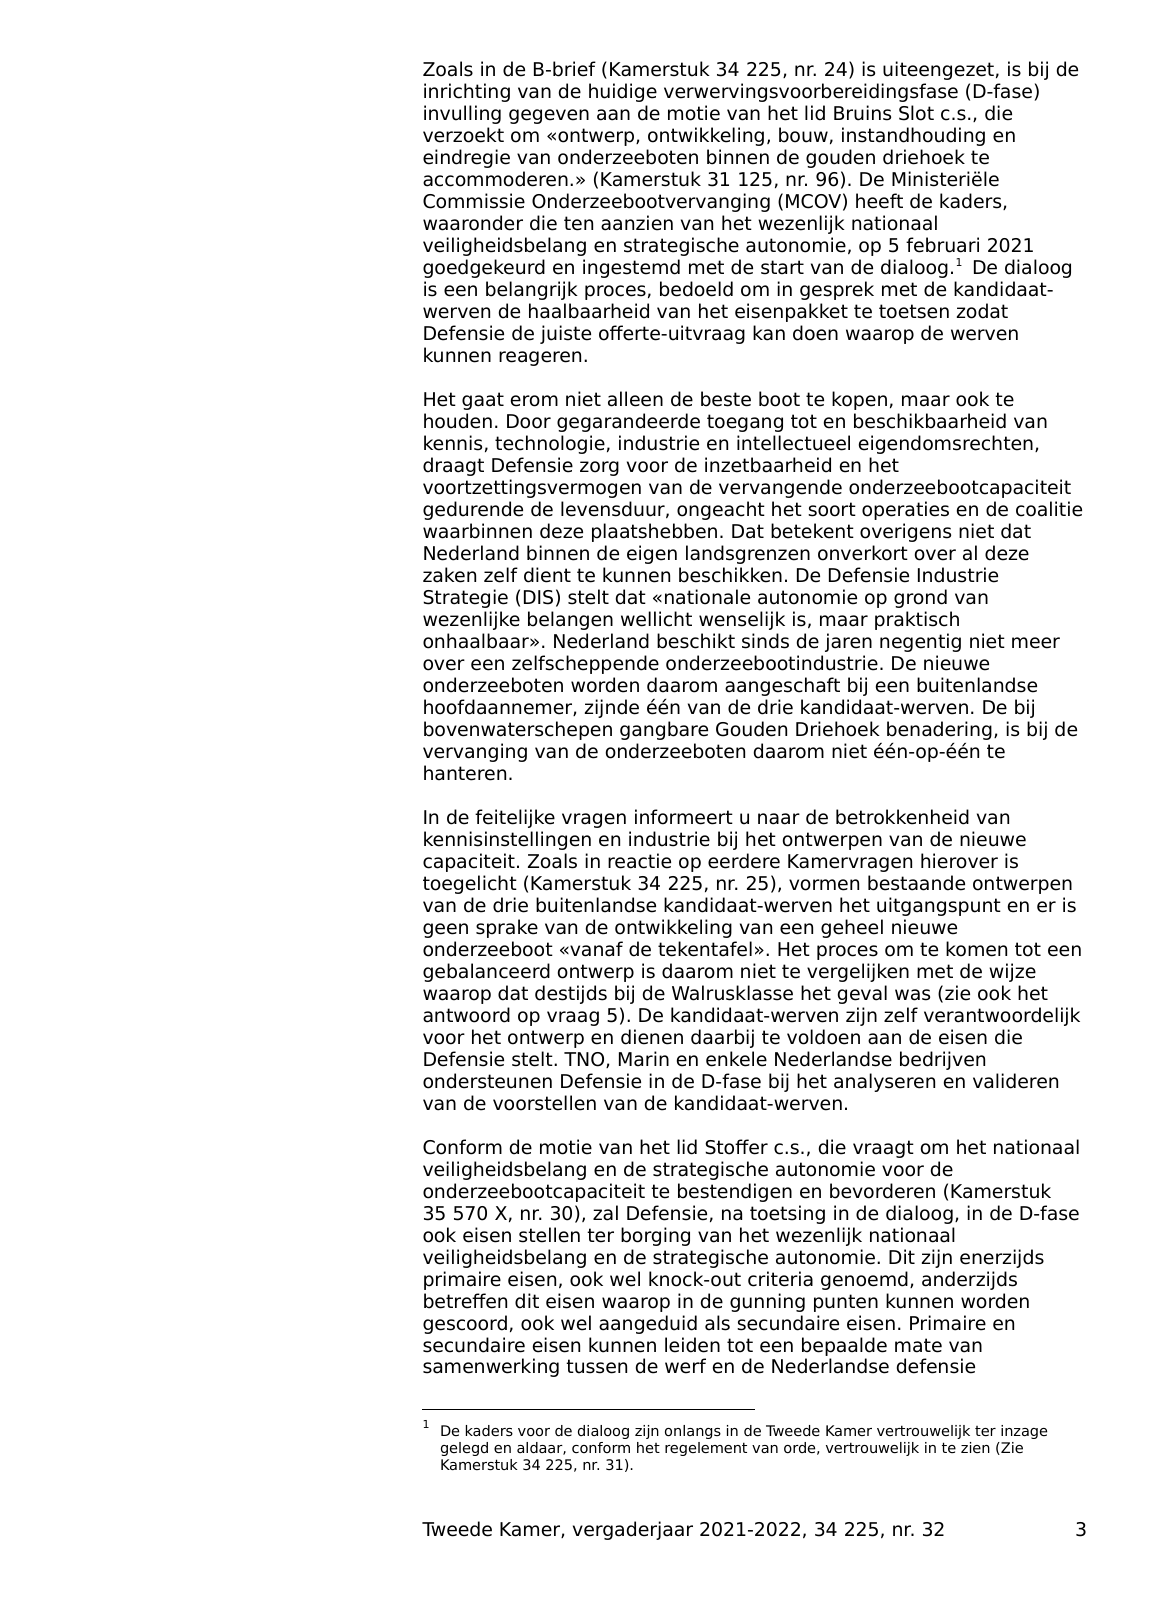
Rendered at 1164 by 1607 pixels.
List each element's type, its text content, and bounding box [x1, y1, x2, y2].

text Het gaat erom niet alleen de beste boot te kopen, maar ook te houden. Door gegarandeerde toegang tot en beschikbaarheid van kennis, technologie, industrie en intellectueel eigendomsrechten, draagt Defensie zorg voor de inzetbaarheid en het voortzettingsvermogen van de vervangende onderzeebootcapaciteit gedurende de levensduur, ongeacht het soort operaties en de coalitie waarbinnen deze plaatshebben. Dat betekent overigens niet dat Nederland binnen de eigen landsgrenzen onverkort over al deze zaken zelf dient te kunnen beschikken. De Defensie Industrie Strategie (DIS) stelt dat «nationale autonomie op grond van wezenlijke belangen wellicht wenselijk is, maar praktisch onhaalbaar». Nederland beschikt sinds de jaren negentig niet meer over een zelfscheppende onderzeebootindustrie. De nieuwe onderzeeboten worden daarom aangeschaft bij een buitenlandse hoofdaannemer, zijnde één van de drie kandidaat-werven. De bij bovenwaterschepen gangbare Gouden Driehoek benadering, is bij de vervanging van de onderzeeboten daarom niet één-op-één te hanteren. [422, 389, 1087, 784]
text In de feitelijke vragen informeert u naar de betrokkenheid van kennisinstellingen en industrie bij het ontwerpen van de nieuwe capaciteit. Zoals in reactie op eerdere Kamervragen hierover is toegelicht (Kamerstuk 34 225, nr. 25), vormen bestaande ontwerpen van de drie buitenlandse kandidaat-werven het uitgangspunt en er is geen sprake van de ontwikkeling van een geheel nieuwe onderzeeboot «vanaf de tekentafel». Het proces om te komen tot een gebalanceerd ontwerp is daarom niet te vergelijken met de wijze waarop dat destijds bij de Walrusklasse het geval was (zie ook het antwoord op vraag 5). De kandidaat-werven zijn zelf verantwoordelijk voor het ontwerp en dienen daarbij te voldoen aan de eisen die Defensie stelt. TNO, Marin en enkele Nederlandse bedrijven ondersteunen Defensie in de D-fase bij het analyseren en valideren van de voorstellen van de kandidaat-werven. [422, 807, 1087, 1114]
text De kaders voor de dialoog zijn onlangs in de Tweede Kamer vertrouwelijk ter inzage gelegd en aldaar, conform het regelement van orde, vertrouwelijk in te zien (Zie Kamerstuk 34 225, nr. 31). [422, 1418, 1087, 1474]
text Zoals in de B-brief (Kamerstuk 34 225, nr. 24) is uiteengezet, is bij de inrichting van de huidige verwervingsvoorbereidingsfase (D-fase) invulling gegeven aan de motie van het lid Bruins Slot c.s., die verzoekt om «ontwerp, ontwikkeling, bouw, instandhouding en eindregie van onderzeeboten binnen de gouden driehoek te accommoderen.» (Kamerstuk 31 125, nr. 96). De Ministeriële Commissie Onderzeebootvervanging (MCOV) heeft de kaders, waaronder die ten aanzien van het wezenlijk nationaal veiligheidsbelang en strategische autonomie, op 5 februari 2021 goedgekeurd en ingestemd met de start van de dialoog. De dialoog is een belangrijk proces, bedoeld om in gesprek met de kandidaat-werven de haalbaarheid van het eisenpakket te toetsen zodat Defensie de juiste offerte-uitvraag kan doen waarop de werven kunnen reageren. [422, 59, 1087, 367]
text Conform de motie van het lid Stoffer c.s., die vraagt om het nationaal veiligheidsbelang en de strategische autonomie voor de onderzeebootcapaciteit te bestendigen en bevorderen (Kamerstuk 35 570 X, nr. 30), zal Defensie, na toetsing in de dialoog, in de D-fase ook eisen stellen ter borging van het wezenlijk nationaal veiligheidsbelang en de strategische autonomie. Dit zijn enerzijds primaire eisen, ook wel knock-out criteria genoemd, anderzijds betreffen dit eisen waarop in de gunning punten kunnen worden gescoord, ook wel aangeduid als secundaire eisen. Primaire en secundaire eisen kunnen leiden tot een bepaalde mate van samenwerking tussen de werf en de Nederlandse defensie [422, 1137, 1087, 1378]
